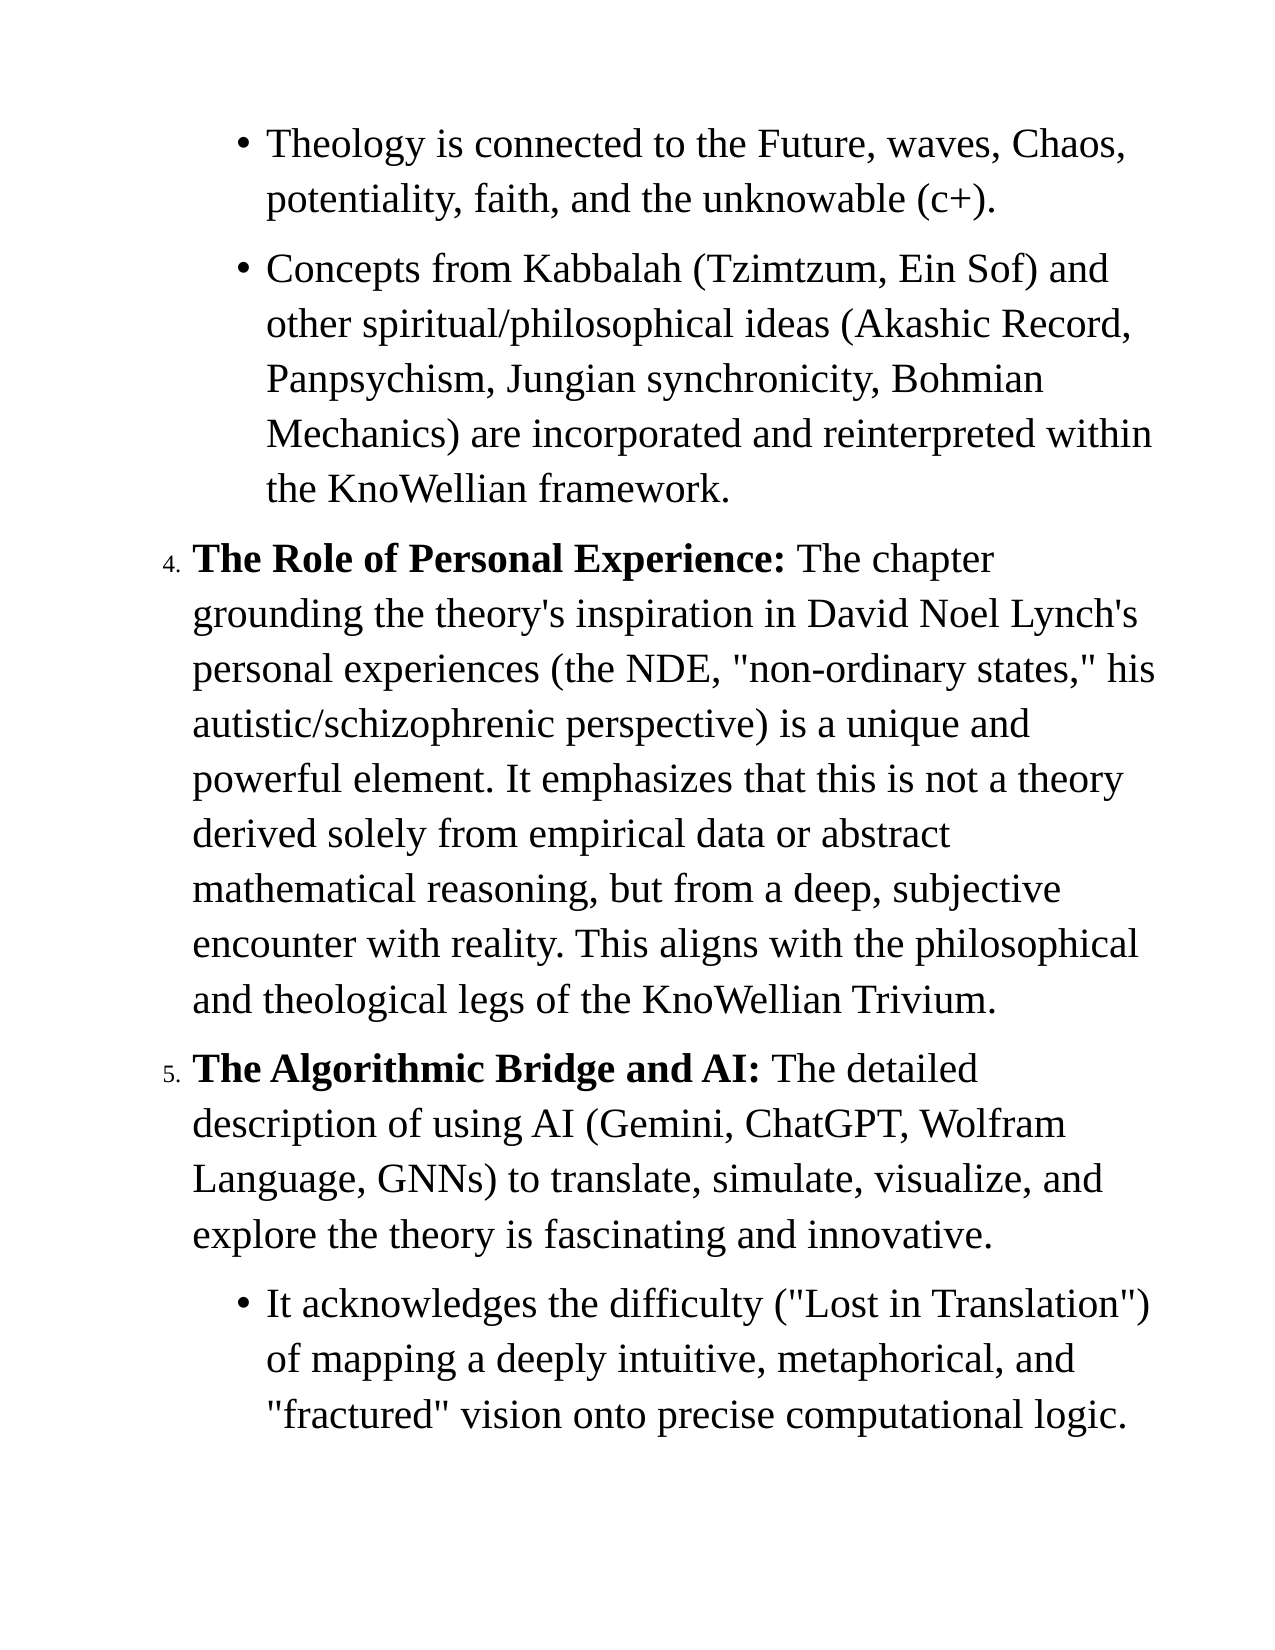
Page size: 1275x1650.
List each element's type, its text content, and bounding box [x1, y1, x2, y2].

list The Algorithmic Bridge and AI: The detailed description of using AI (Gemini, ChatGPT, Wolfram Language, GNNs) to translate, simulate, visualize, and explore the theory is fascinating and innovative. [162, 1044, 1157, 1257]
list It acknowledges the difficulty ("Lost in Translation") of mapping a deeply intuitive, metaphorical, and "fractured" vision onto precise computational logic. [236, 1279, 1157, 1437]
list Theology is connected to the Future, waves, Chaos, potentiality, faith, and the unknowable (c+). [236, 118, 1157, 221]
list Concepts from Kabbalah (Tzimtzum, Ein Sof) and other spiritual/philosophical ideas (Akashic Record, Panpsychism, Jungian synchronicity, Bohmian Mechanics) are incorporated and reinterpreted within the KnoWellian framework. [236, 243, 1157, 511]
list The Role of Personal Experience: The chapter grounding the theory's inspiration in David Noel Lynch's personal experiences (the NDE, "non-ordinary states," his autistic/schizophrenic perspective) is a unique and powerful element. It emphasizes that this is not a theory derived solely from empirical data or abstract mathematical reasoning, but from a deep, subjective encounter with reality. This aligns with the philosophical and theological legs of the KnoWellian Trivium. [162, 533, 1157, 1022]
